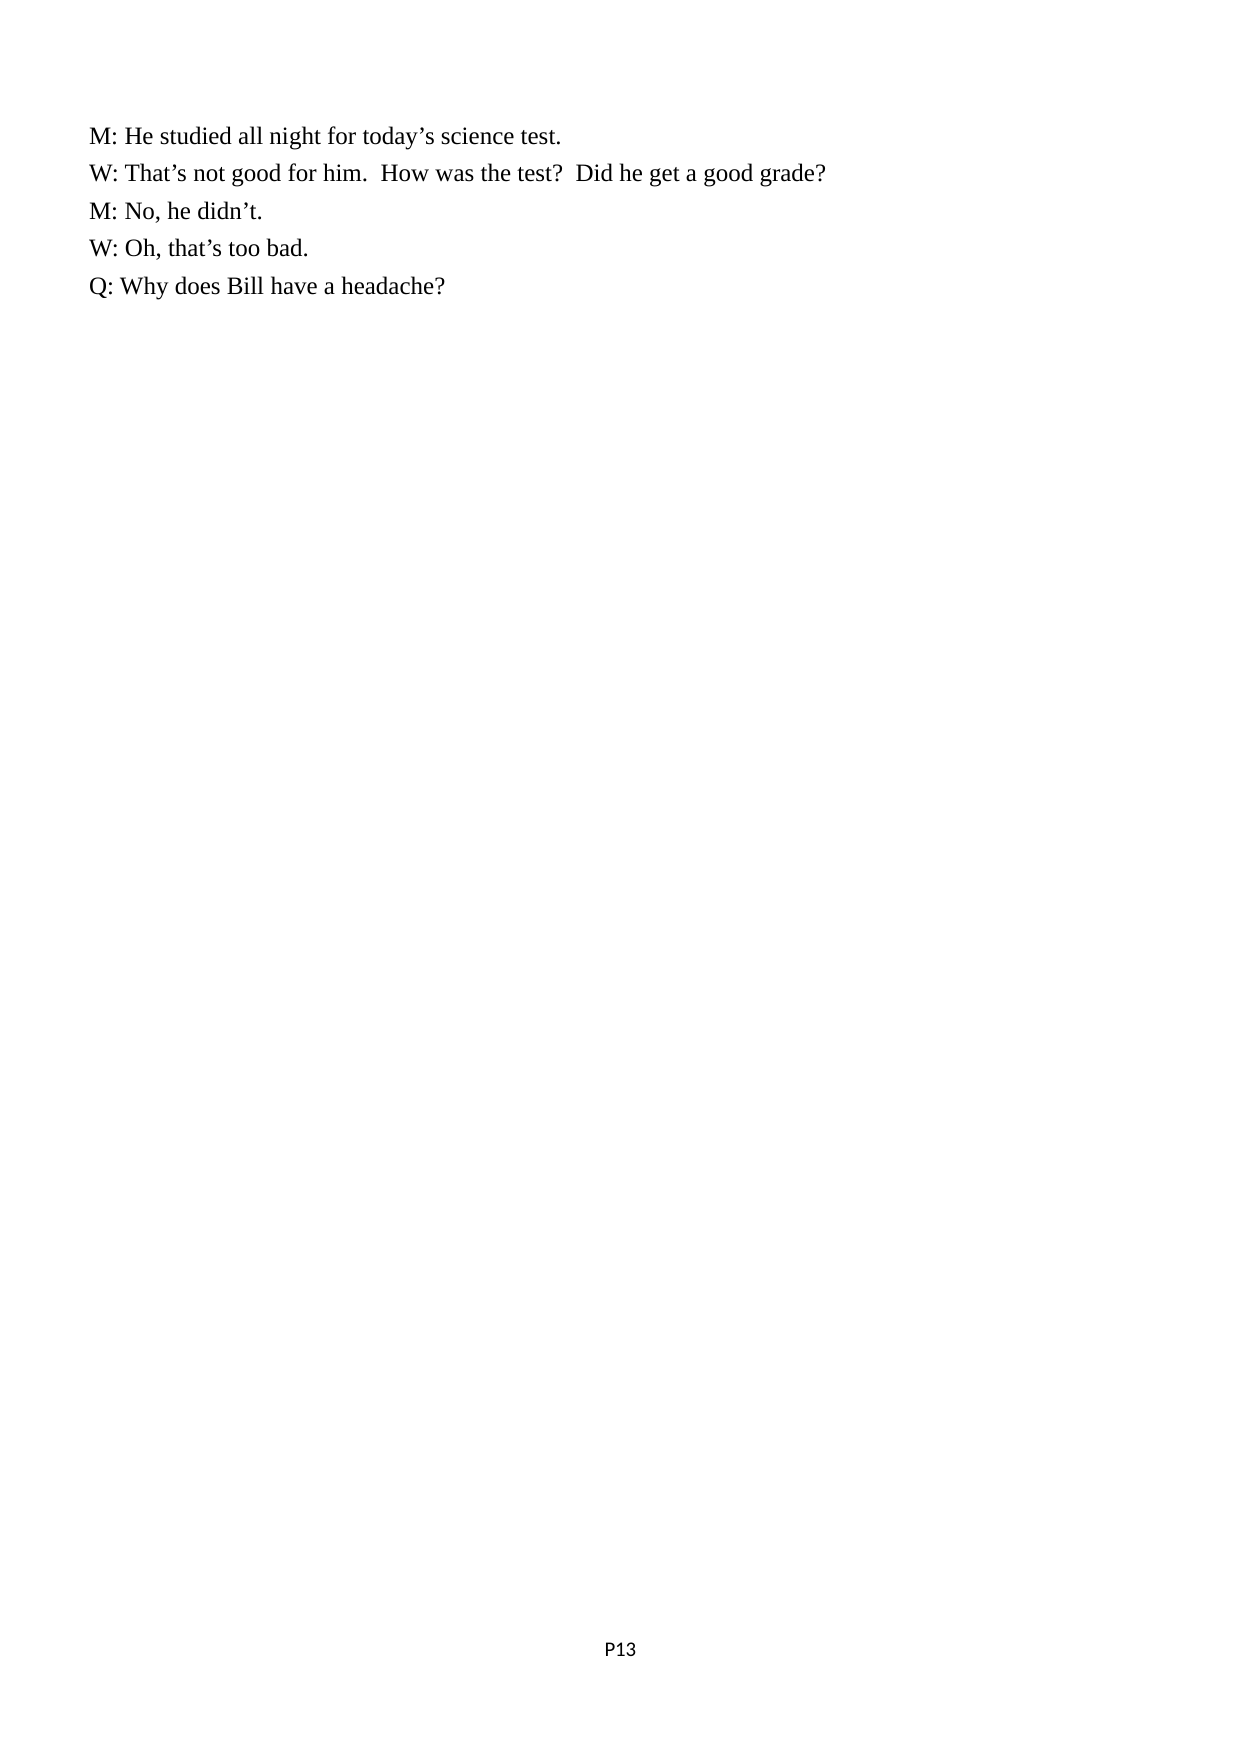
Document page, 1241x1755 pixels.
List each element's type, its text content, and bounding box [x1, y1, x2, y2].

text M: No, he didn’t. [89, 187, 1151, 225]
text W: Oh, that’s too bad. [89, 225, 1151, 262]
text W: That’s not good for him. How was the test? Did he get a good grade? [89, 150, 1151, 187]
text M: He studied all night for today’s science test. [89, 112, 1151, 150]
text Q: Why does Bill have a headache? [89, 262, 1151, 300]
